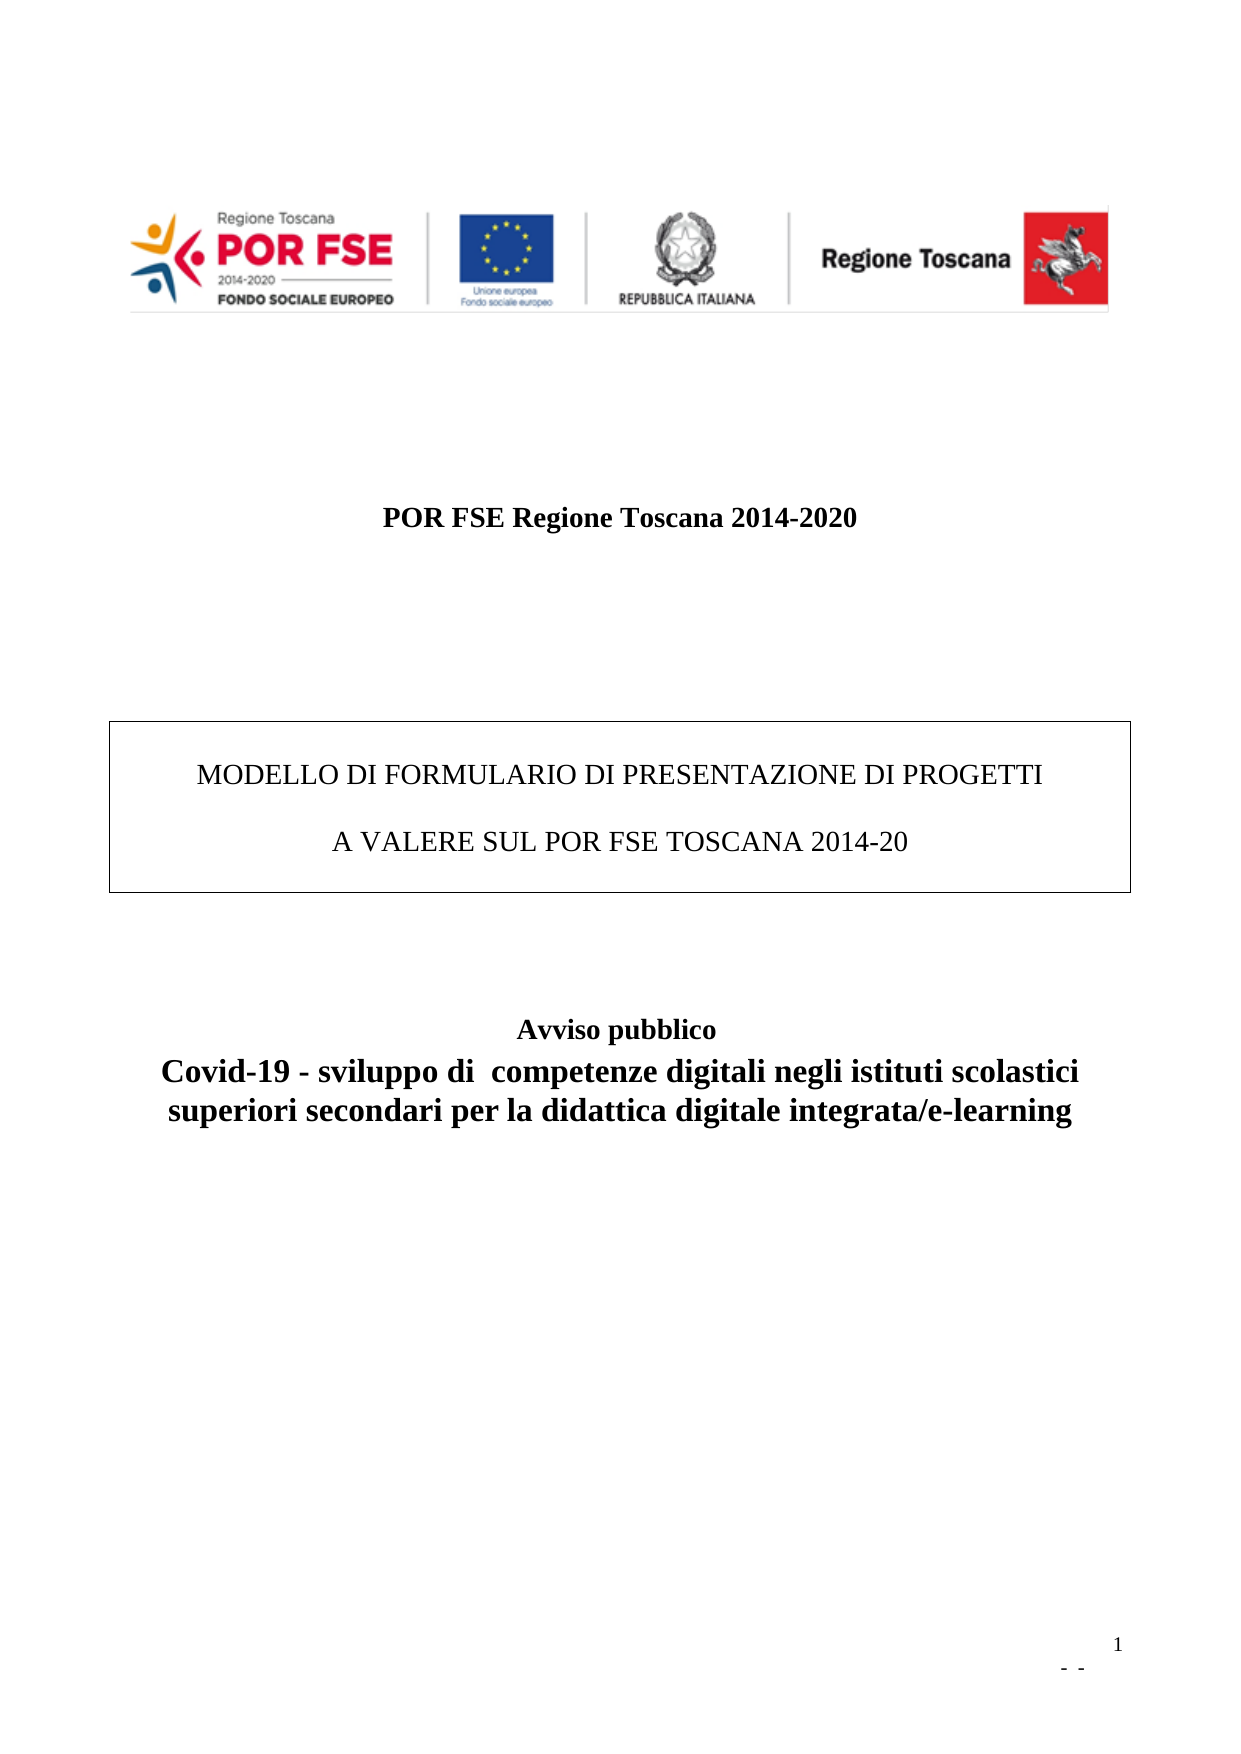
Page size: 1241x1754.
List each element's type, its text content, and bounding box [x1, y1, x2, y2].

text A VALERE SUL POR FSE TOSCANA 2014-20 [118, 824, 1122, 858]
text Avviso pubblico [118, 1012, 1122, 1046]
text POR FSE Regione Toscana 2014-2020 [118, 500, 1122, 534]
text MODELLO DI FORMULARIO DI PRESENTAZIONE DI PROGETTI [118, 757, 1122, 791]
text Covid-19 - sviluppo di competenze digitali negli istituti scolastici superiori secondari per la didattica digitale integrata/e-learning [118, 1052, 1122, 1128]
picture [130, 205, 1110, 314]
